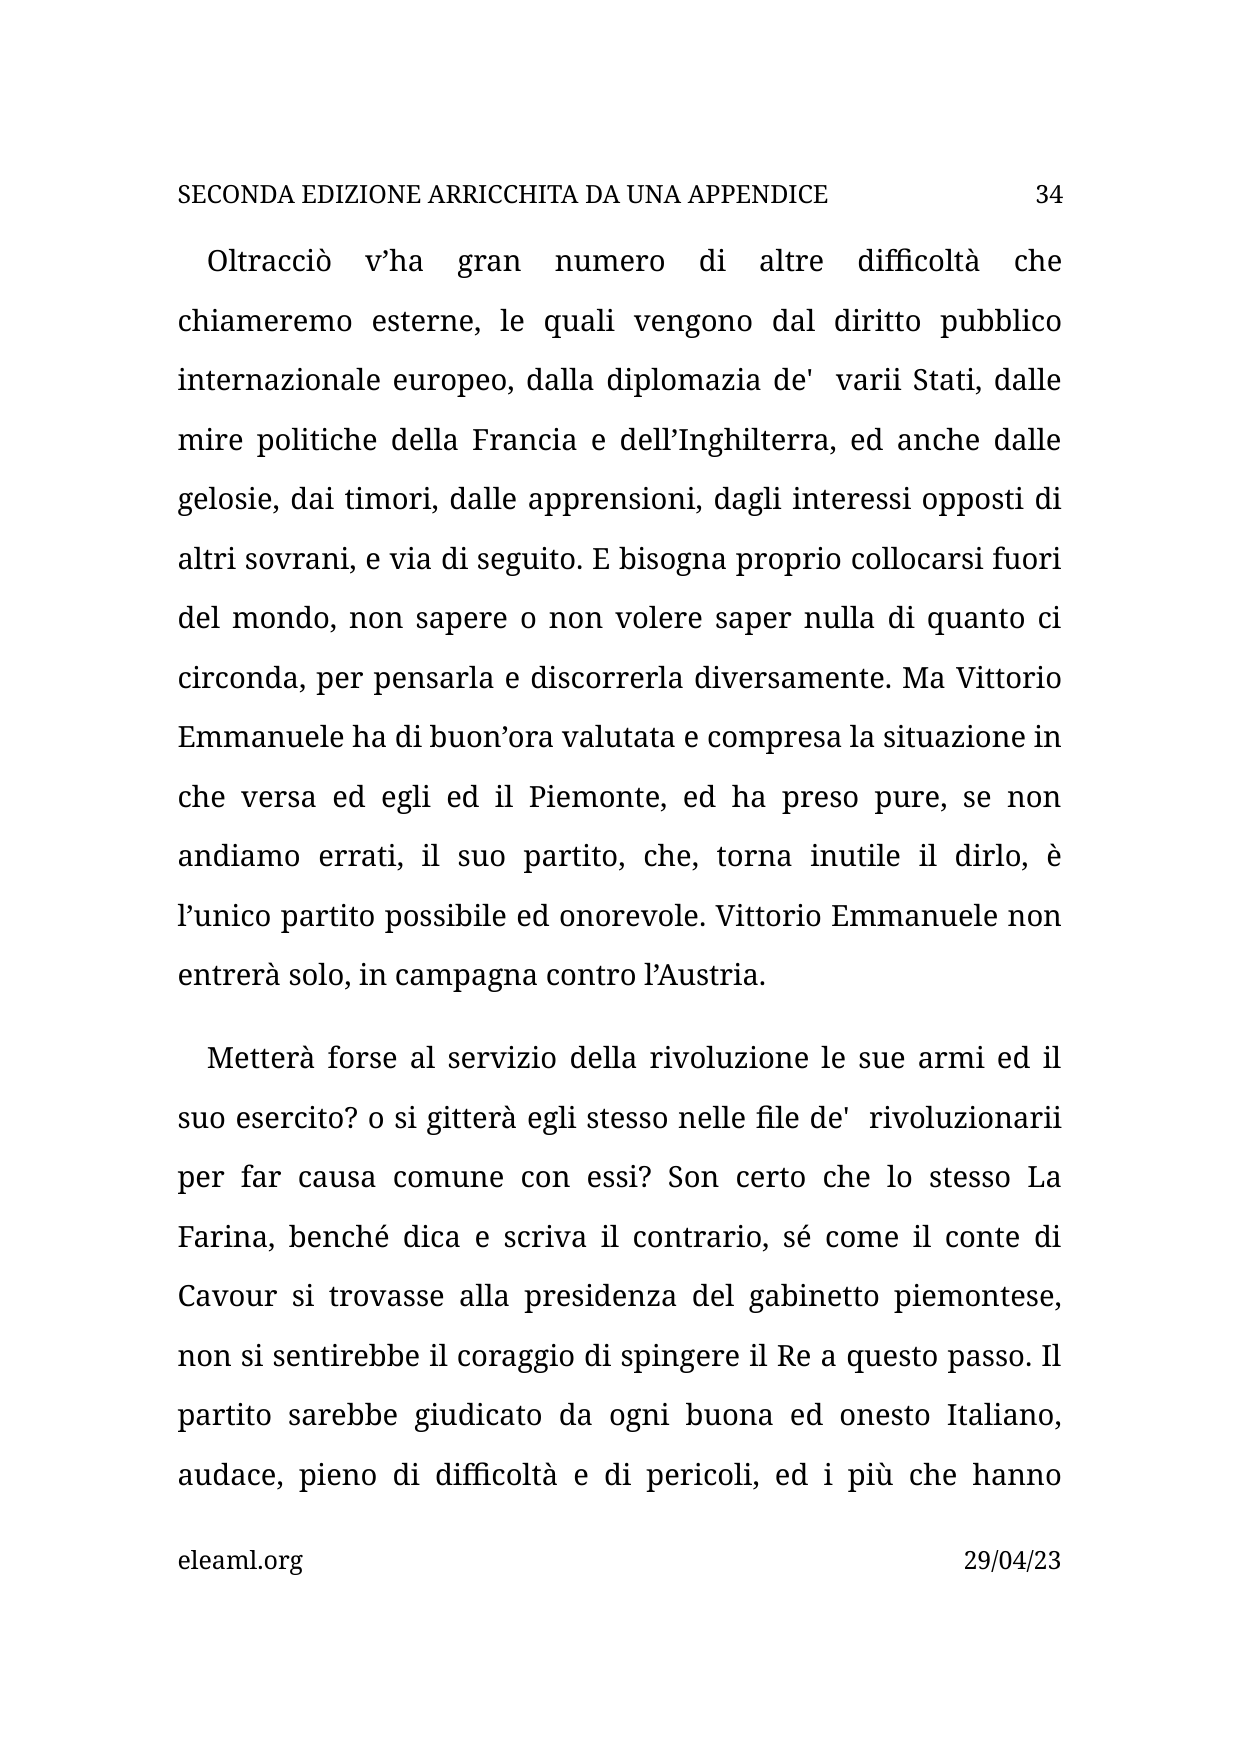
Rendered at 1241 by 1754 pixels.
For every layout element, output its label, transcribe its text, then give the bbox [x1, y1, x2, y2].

text Oltracciò v’ha gran numero di altre difficoltà che chiameremo esterne, le quali vengono dal diritto pubblico internazionale europeo, dalla diplomazia de' varii Stati, dalle mire politiche della Francia e dell’Inghilterra, ed anche dalle gelosie, dai timori, dalle apprensioni, dagli interessi opposti di altri sovrani, e via di seguito. E bisogna proprio collocarsi fuori del mondo, non sapere o non volere saper nulla di quanto ci circonda, per pensarla e discorrerla diversamente. Ma Vittorio Emmanuele ha di buon’ora valutata e compresa la situazione in che versa ed egli ed il Piemonte, ed ha preso pure, se non andiamo errati, il suo partito, che, torna inutile il dirlo, è l’unico partito possibile ed onorevole. Vittorio Emmanuele non entrerà solo, in campagna contro l’Austria. [177, 241, 1063, 994]
text Metterà forse al servizio della rivoluzione le sue armi ed il suo esercito? o si gitterà egli stesso nelle file de' rivoluzionarii per far causa comune con essi? Son certo che lo stesso La Farina, benché dica e scriva il contrario, sé come il conte di Cavour si trovasse alla presidenza del gabinetto piemontese, non si sentirebbe il coraggio di spingere il Re a questo passo. Il partito sarebbe giudicato da ogni buona ed onesto Italiano, audace, pieno di difficoltà e di pericoli, ed i più che hanno [177, 1037, 1063, 1493]
